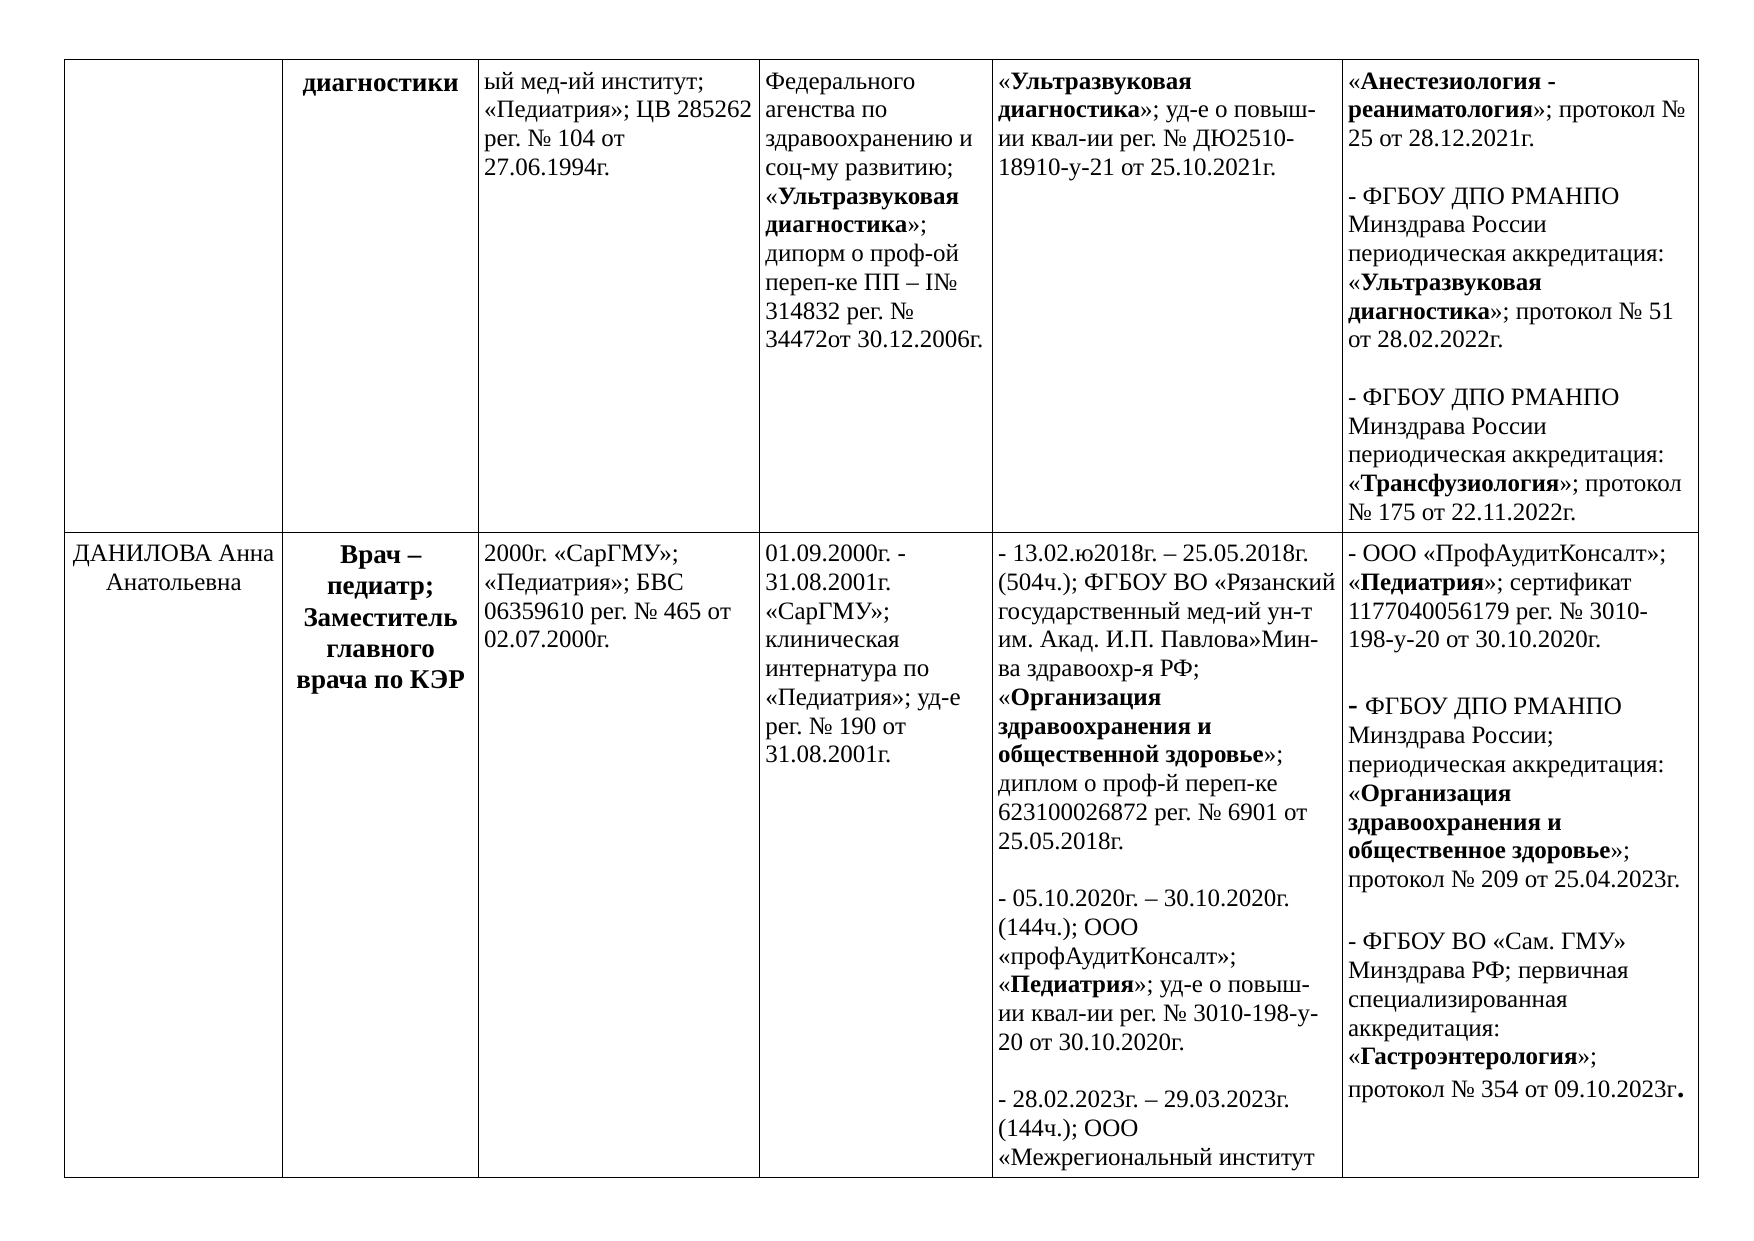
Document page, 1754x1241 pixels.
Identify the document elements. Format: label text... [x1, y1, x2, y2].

table_cell Федерального агенства по здравоохранению и соц-му развитию; «Ультразвуковая диагностика»; дипорм о проф-ой переп-ке ПП – I№ 314832 рег. № 34472от 30.12.2006г. [760, 60, 992, 532]
table_cell ДАНИЛОВА Анна Анатольевна [65, 533, 282, 1177]
table_cell Врач – педиатр; Заместитель главного врача по КЭР [283, 533, 478, 1177]
table_cell «Анестезиология - реаниматология»; протокол № 25 от 28.12.2021г. - ФГБОУ ДПО РМАНПО Минздрава России периодическая аккредитация: «Ультразвуковая диагностика»; протокол № 51 от 28.02.2022г. - ФГБОУ ДПО РМАНПО Минздрава России периодическая аккредитация: «Трансфузиология»; протокол № 175 от 22.11.2022г. [1343, 60, 1698, 532]
table_cell «Ультразвуковая диагностика»; уд-е о повыш-ии квал-ии рег. № ДЮ2510-18910-у-21 от 25.10.2021г. [993, 60, 1342, 532]
table_cell - 13.02.ю2018г. – 25.05.2018г. (504ч.); ФГБОУ ВО «Рязанский государственный мед-ий ун-т им. Акад. И.П. Павлова»Мин-ва здравоохр-я РФ; «Организация здравоохранения и общественной здоровье»; диплом о проф-й переп-ке 623100026872 рег. № 6901 от 25.05.2018г. - 05.10.2020г. – 30.10.2020г. (144ч.); ООО «профАудитКонсалт»; «Педиатрия»; уд-е о повыш-ии квал-ии рег. № 3010-198-у-20 от 30.10.2020г. - 28.02.2023г. – 29.03.2023г. (144ч.); ООО «Межрегиональный институт [993, 533, 1342, 1177]
table_cell - ООО «ПрофАудитКонсалт»; «Педиатрия»; сертификат 1177040056179 рег. № 3010-198-у-20 от 30.10.2020г. - ФГБОУ ДПО РМАНПО Минздрава России; периодическая аккредитация: «Организация здравоохранения и общественное здоровье»; протокол № 209 от 25.04.2023г. - ФГБОУ ВО «Сам. ГМУ» Минздрава РФ; первичная специализированная аккредитация: «Гастроэнтерология»; протокол № 354 от 09.10.2023г. [1343, 533, 1698, 1177]
table_cell [65, 60, 282, 532]
table_cell 01.09.2000г. -31.08.2001г. «СарГМУ»; клиническая интернатура по «Педиатрия»; уд-е рег. № 190 от 31.08.2001г. [760, 533, 992, 1177]
table_cell 2000г. «СарГМУ»; «Педиатрия»; БВС 06359610 рег. № 465 от 02.07.2000г. [479, 533, 759, 1177]
table_cell диагностики [283, 60, 478, 532]
table_cell ый мед-ий институт; «Педиатрия»; ЦВ 285262 рег. № 104 от 27.06.1994г. [479, 60, 759, 532]
